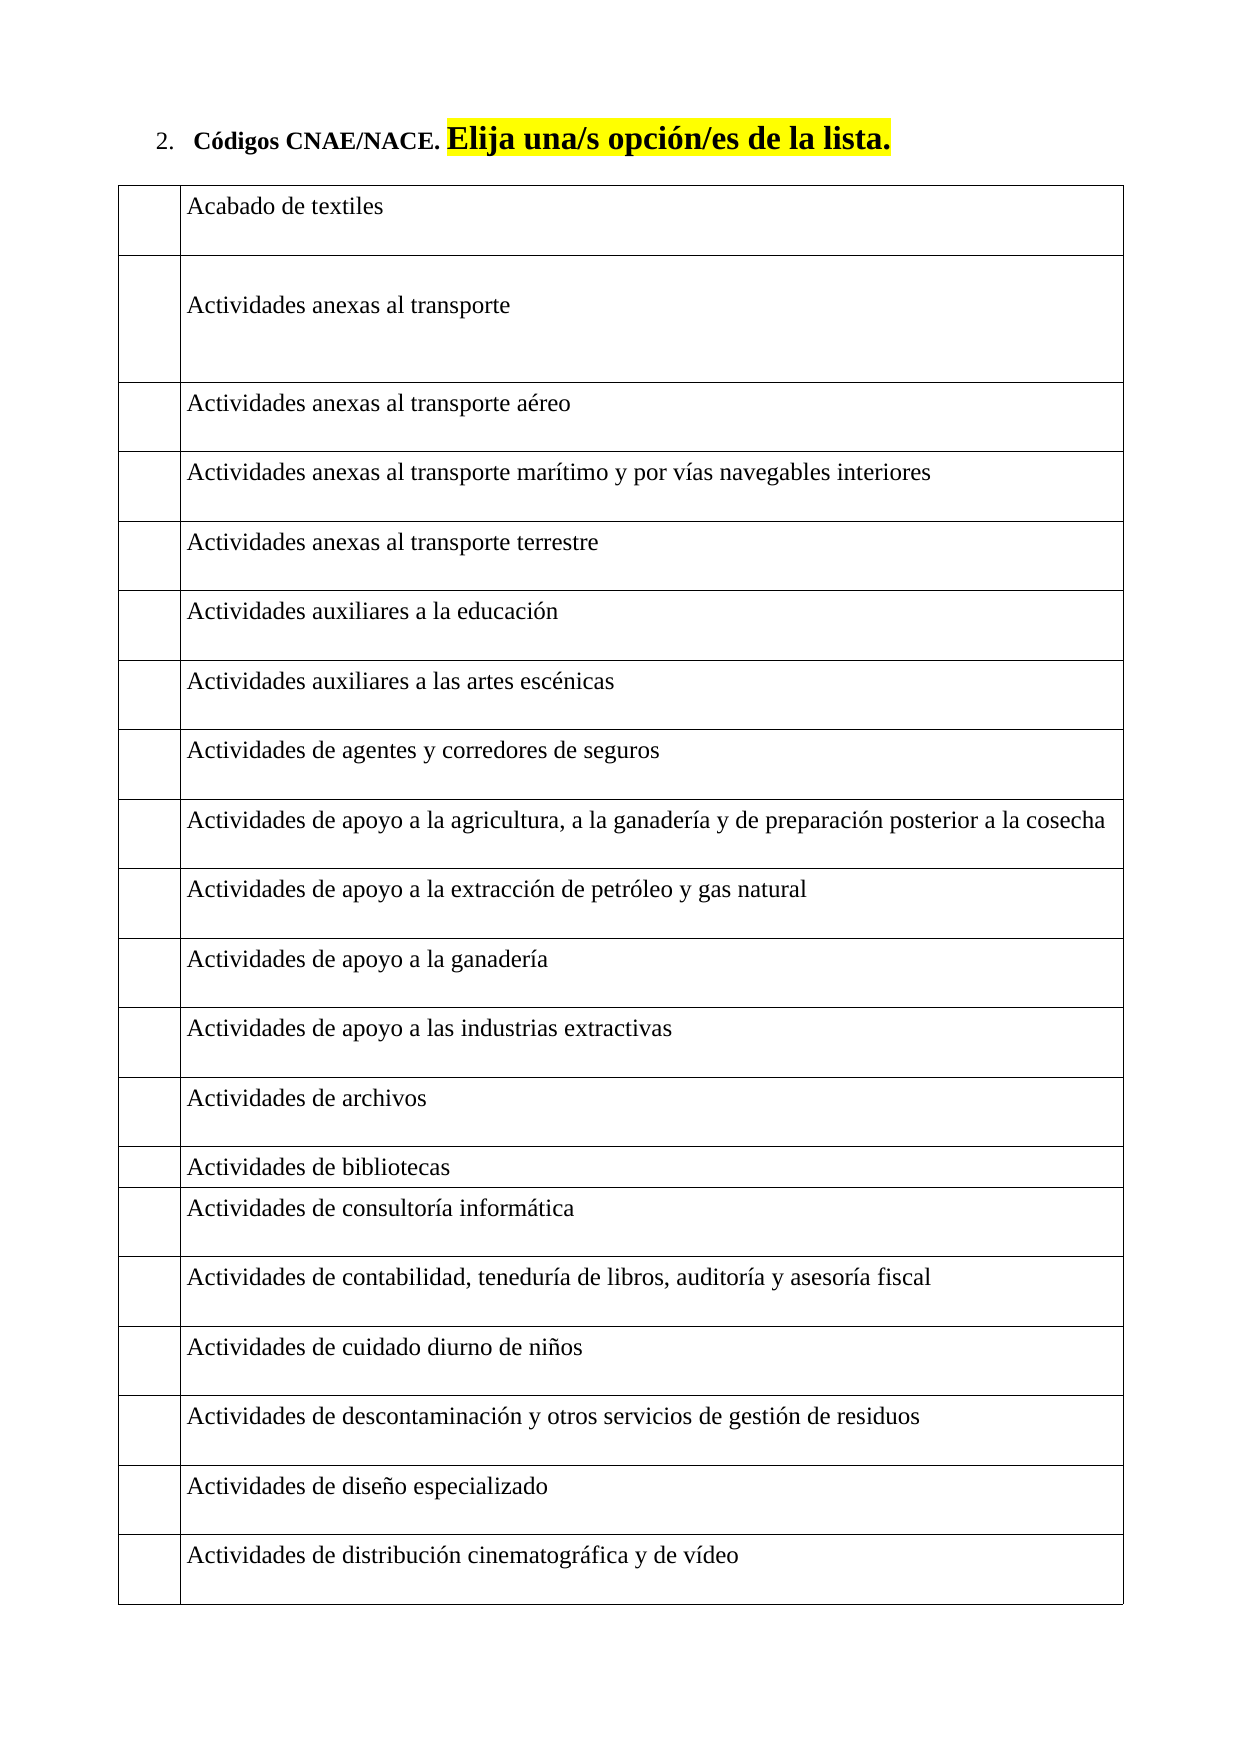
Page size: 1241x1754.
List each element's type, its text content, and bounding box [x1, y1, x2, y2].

table_cell [119, 1327, 180, 1395]
table_cell Actividades de bibliotecas [181, 1147, 1123, 1187]
table_cell [119, 1188, 180, 1256]
table_cell [119, 800, 180, 868]
table_cell Actividades de apoyo a la extracción de petróleo y gas natural [181, 869, 1123, 937]
table_cell [119, 939, 180, 1007]
table_cell Actividades de contabilidad, teneduría de libros, auditoría y asesoría fiscal [181, 1257, 1123, 1326]
table_cell Actividades de apoyo a la ganadería [181, 939, 1123, 1007]
table_cell [119, 591, 180, 659]
table_cell [119, 522, 180, 590]
table_cell [119, 1008, 180, 1076]
table_cell [119, 256, 180, 382]
table_cell [119, 1078, 180, 1146]
table_cell Actividades anexas al transporte marítimo y por vías navegables interiores [181, 452, 1123, 521]
table_cell [119, 452, 180, 521]
table_cell Actividades anexas al transporte terrestre [181, 522, 1123, 590]
table_cell Actividades auxiliares a la educación [181, 591, 1123, 659]
table_cell Actividades de apoyo a la agricultura, a la ganadería y de preparación posterior a la cosecha [181, 800, 1123, 868]
table_cell [119, 1535, 180, 1603]
table_cell [119, 1396, 180, 1464]
table_cell [119, 730, 180, 798]
table_cell Actividades anexas al transporte [181, 256, 1123, 382]
list Códigos CNAE/NACE. Elija una/s opción/es de la lista. [156, 118, 1122, 156]
table_cell Actividades de consultoría informática [181, 1188, 1123, 1256]
table_cell [119, 1147, 180, 1187]
table_cell [119, 1466, 180, 1534]
table_cell [119, 383, 180, 451]
table_cell Actividades de distribución cinematográfica y de vídeo [181, 1535, 1123, 1603]
table_cell [119, 661, 180, 729]
table_cell Actividades de apoyo a las industrias extractivas [181, 1008, 1123, 1076]
table_header Acabado de textiles [181, 186, 1123, 255]
table_cell Actividades anexas al transporte aéreo [181, 383, 1123, 451]
table_cell Actividades de descontaminación y otros servicios de gestión de residuos [181, 1396, 1123, 1464]
table_cell Actividades de diseño especializado [181, 1466, 1123, 1534]
table_header [119, 186, 180, 255]
table_cell Actividades de archivos [181, 1078, 1123, 1146]
table_cell [119, 1257, 180, 1326]
table_cell Actividades de agentes y corredores de seguros [181, 730, 1123, 798]
table_cell Actividades de cuidado diurno de niños [181, 1327, 1123, 1395]
table_cell [119, 869, 180, 937]
table_cell Actividades auxiliares a las artes escénicas [181, 661, 1123, 729]
